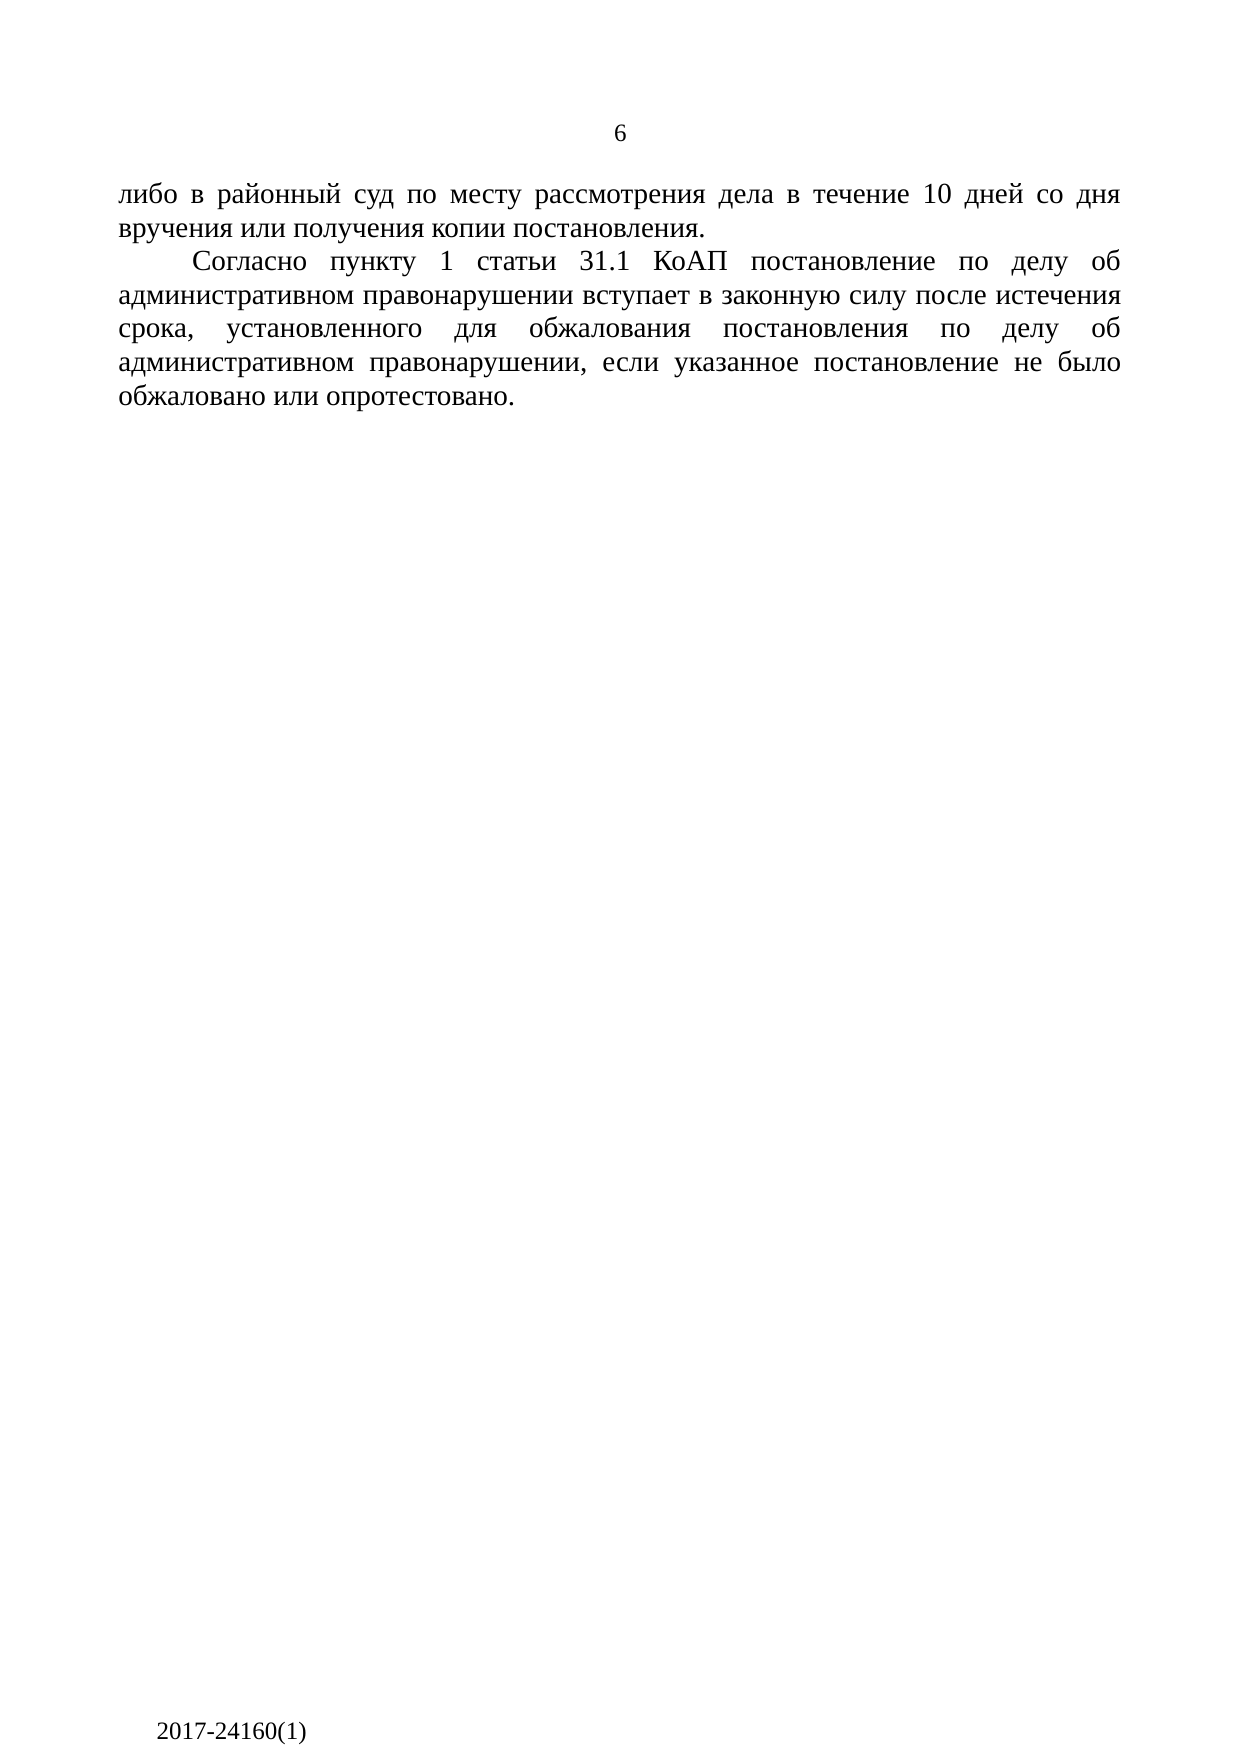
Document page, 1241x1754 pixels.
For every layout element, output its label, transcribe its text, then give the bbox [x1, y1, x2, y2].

text Согласно пункту 1 статьи 31.1 КоАП постановление по делу об административном правонарушении вступает в законную силу после истечения срока, установленного для обжалования постановления по делу об административном правонарушении, если указанное постановление не было обжаловано или опротестовано. [118, 243, 1122, 411]
text либо в районный суд по месту рассмотрения дела в течение 10 дней со дня вручения или получения копии постановления. [118, 176, 1122, 243]
